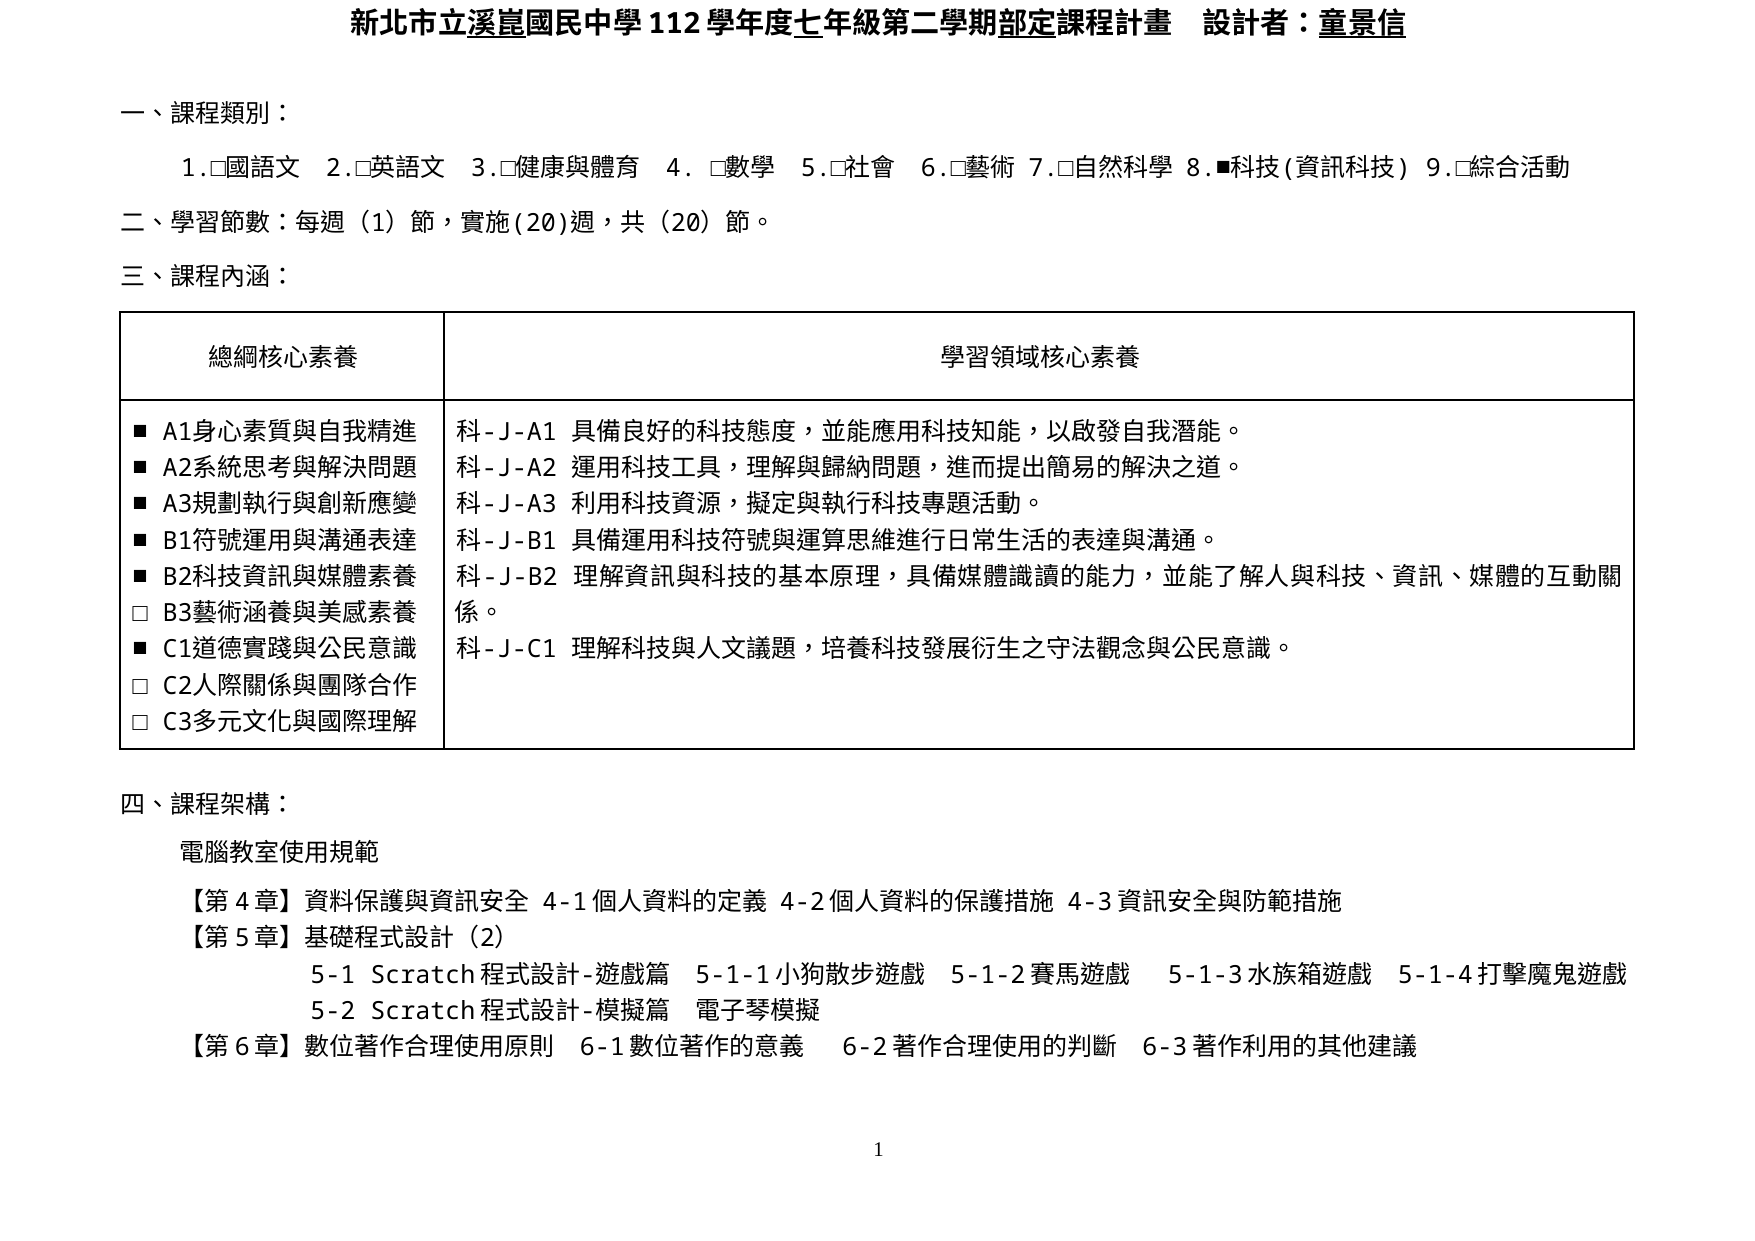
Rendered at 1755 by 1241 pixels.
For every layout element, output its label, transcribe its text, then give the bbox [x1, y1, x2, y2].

text 三、課程內涵： [118, 257, 1636, 293]
text 二、學習節數：每週（1）節，實施(20)週，共（20）節。 [118, 202, 1636, 238]
table_header 總綱核心素養 [121, 313, 443, 399]
table_cell 科-J-A1 具備良好的科技態度，並能應用科技知能，以啟發自我潛能。 科-J-A2 運用科技工具，理解與歸納問題，進而提出簡易的解決之道。 科-J-A3 利用科技資源，擬定與執行科技專題活動。 科-J-B1 具備運用科技符號與運算思維進行日常生活的表達與溝通。 科-J-B2 理解資訊與科技的基本原理，具備媒體識讀的能力，並能了解人與科技、資訊、媒體的互動關係。 科-J-C1 理解科技與人文議題，培養科技發展衍生之守法觀念與公民意識。 [445, 401, 1633, 748]
text 電腦教室使用規範 [177, 833, 1636, 869]
text 一、課程類別： [118, 93, 1636, 130]
text 5-2 Scratch程式設計-模擬篇 電子琴模擬 [310, 990, 1636, 1027]
text 【第4章】資料保護與資訊安全 4-1個人資料的定義 4-2個人資料的保護措施 4-3資訊安全與防範措施 [177, 882, 1636, 918]
text 【第5章】基礎程式設計（2） [177, 918, 1636, 954]
table_header 學習領域核心素養 [445, 313, 1633, 399]
text 5-1 Scratch程式設計-遊戲篇 5-1-1小狗散步遊戲 5-1-2賽馬遊戲 5-1-3水族箱遊戲 5-1-4打擊魔鬼遊戲 [310, 954, 1636, 990]
text 四、課程架構： [118, 784, 1636, 820]
text 1.□國語文 2.□英語文 3.□健康與體育 4. □數學 5.□社會 6.□藝術 7.□自然科學 8.■科技(資訊科技) 9.□綜合活動 [118, 148, 1636, 184]
table_cell ■ A1身心素質與自我精進 ■ A2系統思考與解決問題 ■ A3規劃執行與創新應變 ■ B1符號運用與溝通表達 ■ B2科技資訊與媒體素養 □ B3藝術涵養與美感素養 ■ C1道德實踐與公民意識 □ C2人際關係與團隊合作 □ C3多元文化與國際理解 [121, 401, 443, 748]
text 新北市立溪崑國民中學112學年度七年級第二學期部定課程計畫 設計者：童景信 [118, 0, 1636, 42]
text 【第6章】數位著作合理使用原則 6-1數位著作的意義 6-2著作合理使用的判斷 6-3著作利用的其他建議 [177, 1027, 1636, 1063]
